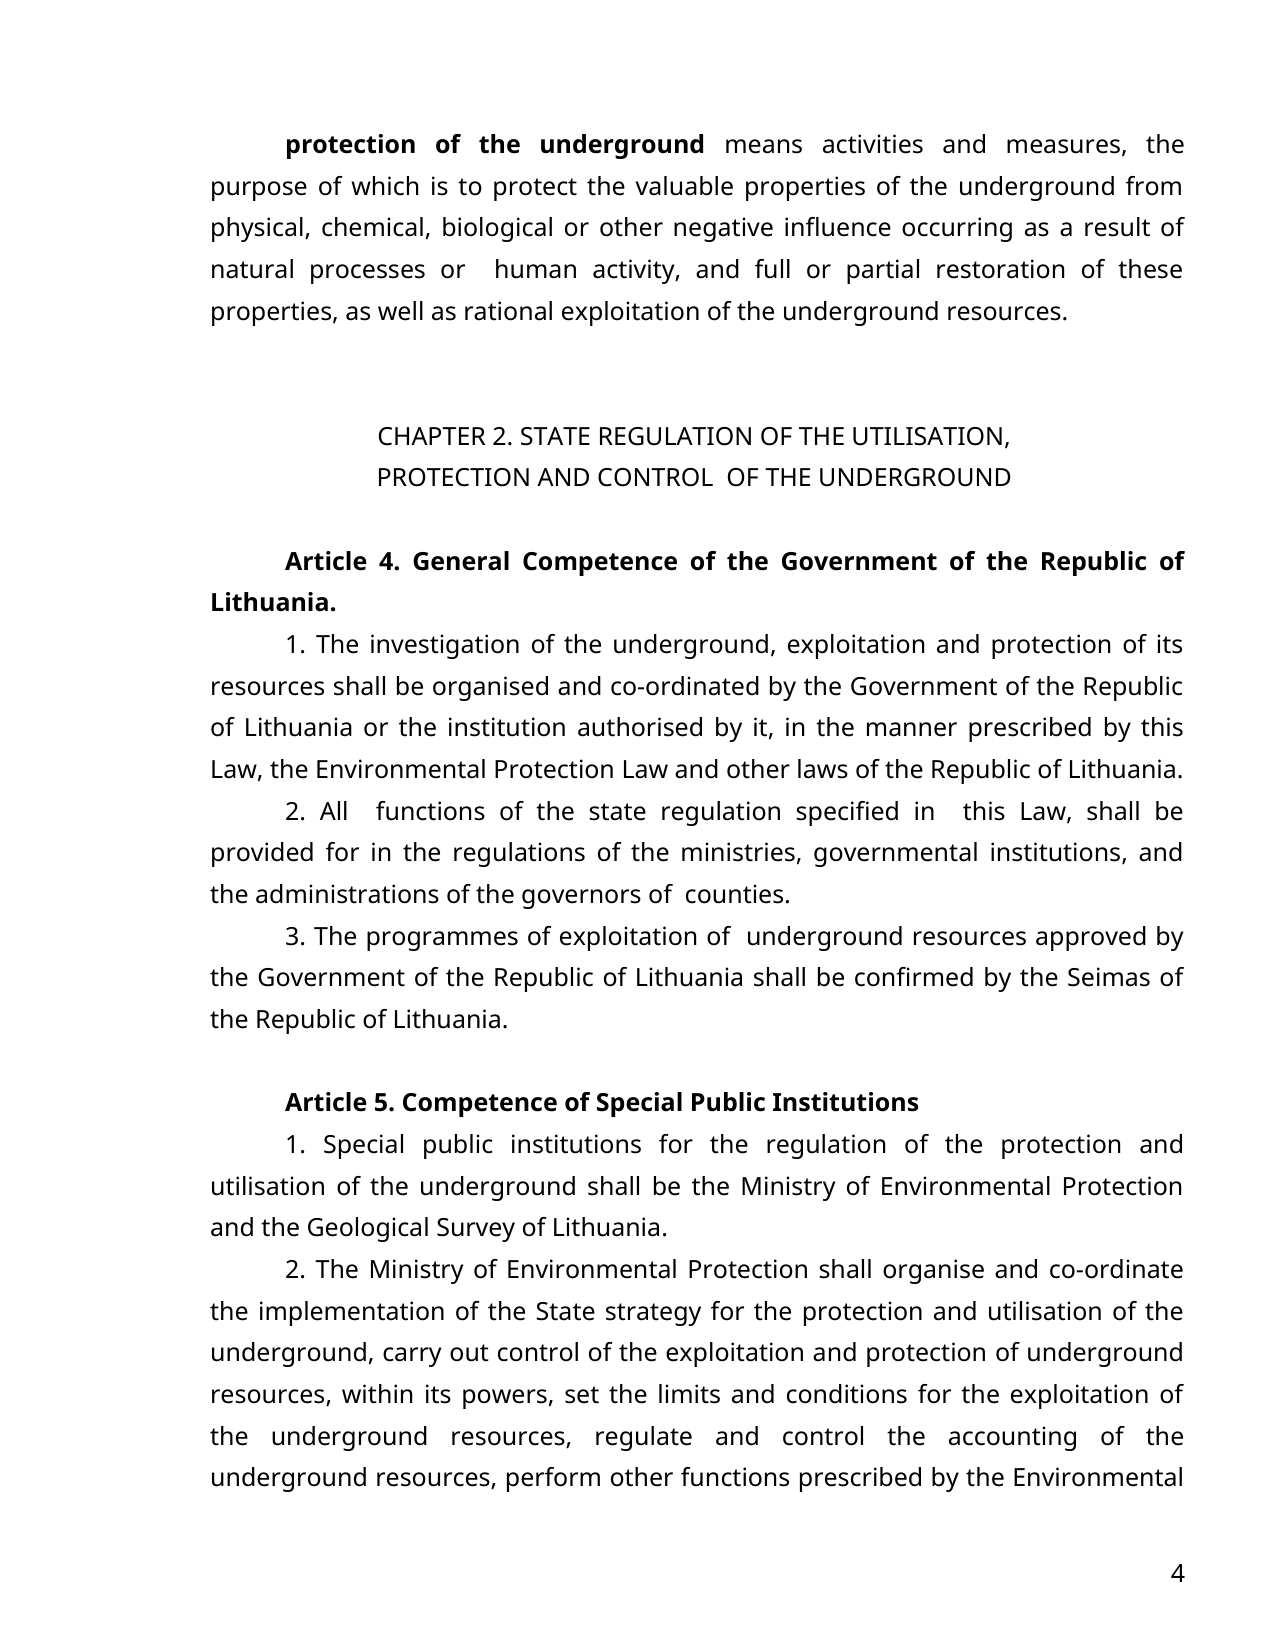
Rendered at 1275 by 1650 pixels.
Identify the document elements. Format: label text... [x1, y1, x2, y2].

text 1. Special public institutions for the regulation of the protection and utilisation of the underground shall be the Ministry of Environmental Protection and the Geological Survey of Lithuania. [210, 1120, 1185, 1245]
text 3. The programmes of exploitation of underground resources approved by the Government of the Republic of Lithuania shall be confirmed by the Seimas of the Republic of Lithuania. [210, 912, 1185, 1037]
text PROTECTION AND CONTROL OF THE UNDERGROUND [210, 453, 1185, 495]
text 2. The Ministry of Environmental Protection shall organise and co-ordinate the implementation of the State strategy for the protection and utilisation of the underground, carry out control of the exploitation and protection of underground resources, within its powers, set the limits and conditions for the exploitation of the underground resources, regulate and control the accounting of the underground resources, perform other functions prescribed by the Environmental [210, 1245, 1185, 1495]
text protection of the underground means activities and measures, the purpose of which is to protect the valuable properties of the underground from physical, chemical, biological or other negative influence occurring as a result of natural processes or human activity, and full or partial restoration of these properties, as well as rational exploitation of the underground resources. [210, 120, 1185, 328]
text Article 4. General Competence of the Government of the Republic of Lithuania. [210, 537, 1185, 620]
text CHAPTER 2. STATE REGULATION OF THE UTILISATION, [210, 412, 1185, 453]
text 1. The investigation of the underground, exploitation and protection of its resources shall be organised and co-ordinated by the Government of the Republic of Lithuania or the institution authorised by it, in the manner prescribed by this Law, the Environmental Protection Law and other laws of the Republic of Lithuania. [210, 620, 1185, 787]
text 2. All functions of the state regulation specified in this Law, shall be provided for in the regulations of the ministries, governmental institutions, and the administrations of the governors of counties. [210, 787, 1185, 912]
text Article 5. Competence of Special Public Institutions [210, 1078, 1185, 1120]
